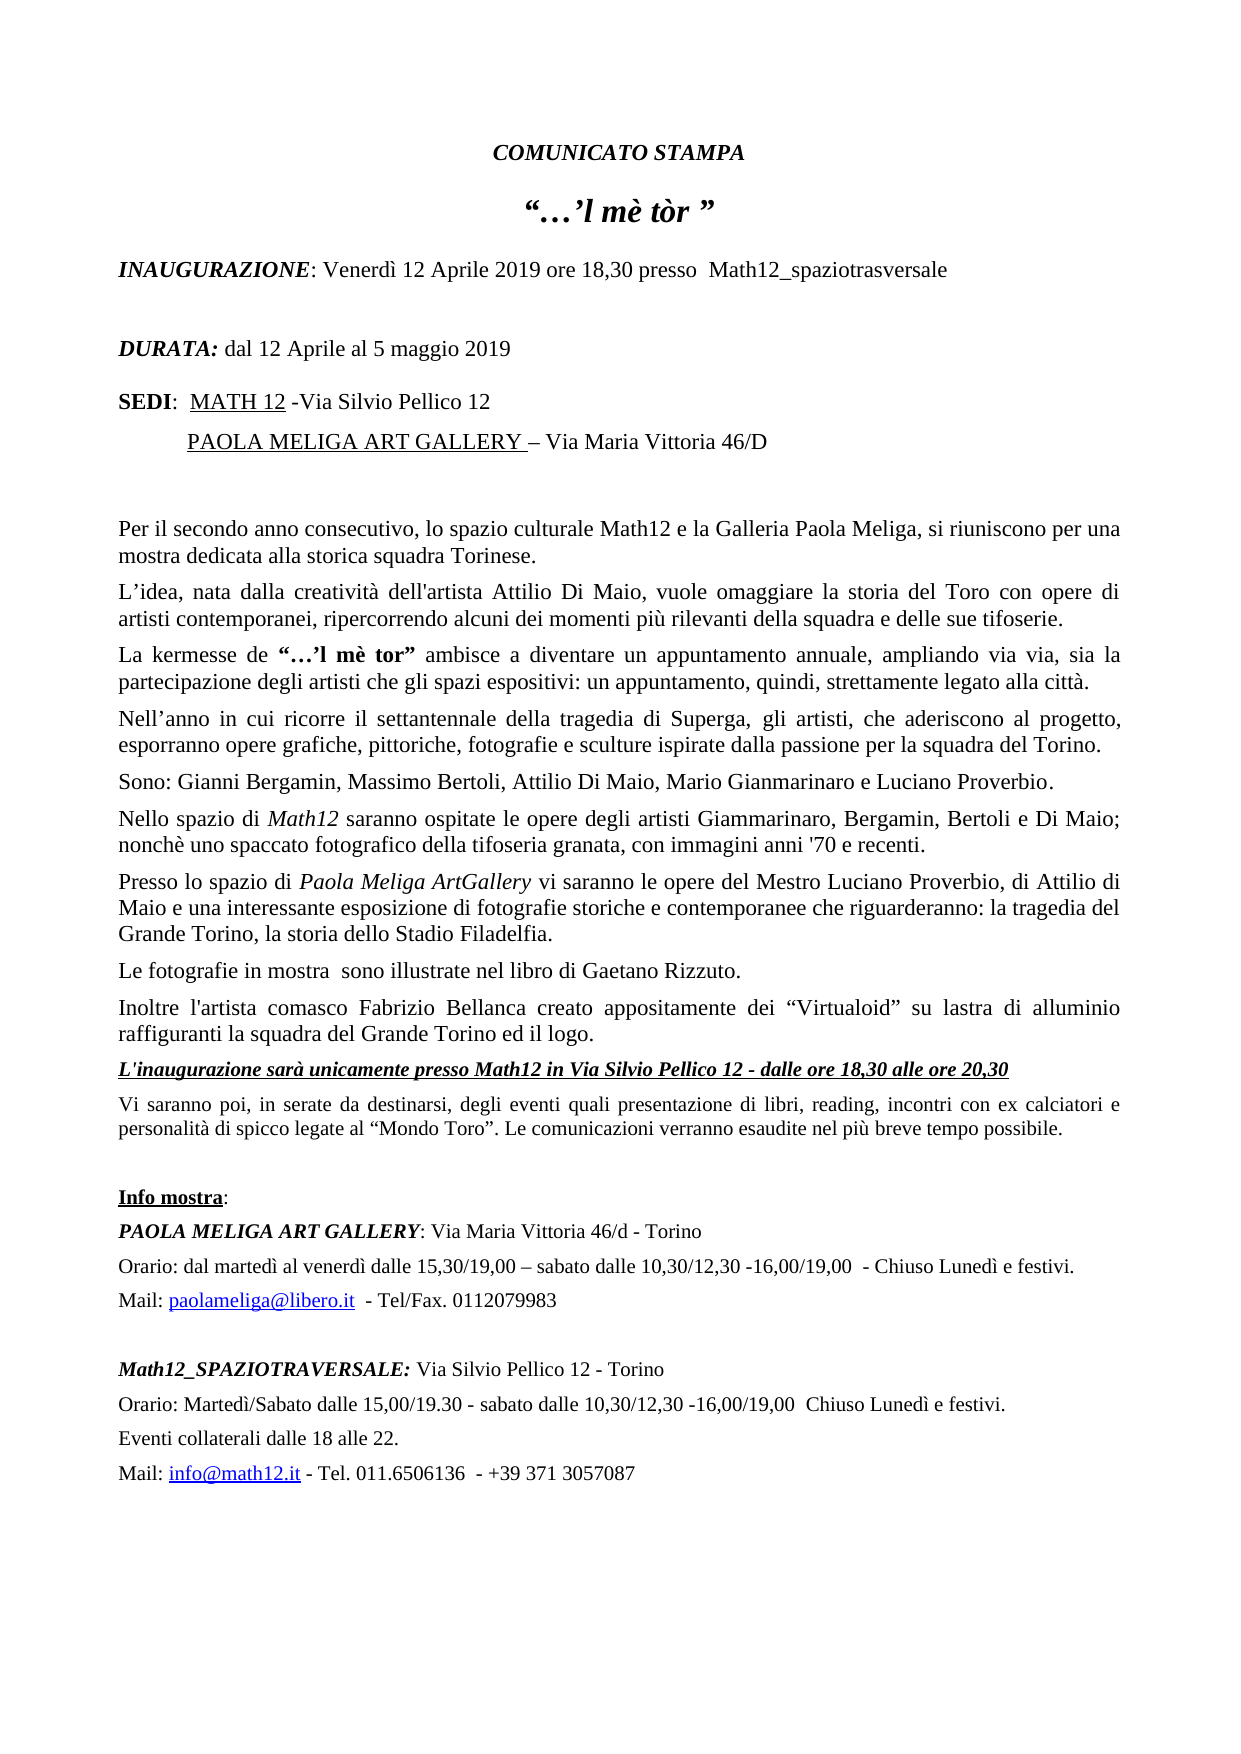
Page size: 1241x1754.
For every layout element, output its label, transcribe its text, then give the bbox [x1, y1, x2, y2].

text COMUNICATO STAMPA [118, 139, 1122, 165]
text Presso lo spazio di Paola Meliga ArtGallery vi saranno le opere del Mestro Luciano Proverbio, di Attilio di Maio e una interessante esposizione di fotografie storiche e contemporanee che riguarderanno: la tragedia del Grande Torino, la storia dello Stadio Filadelfia. [118, 868, 1122, 947]
text L'inaugurazione sarà unicamente presso Math12 in Via Silvio Pellico 12 - dalle ore 18,30 alle ore 20,30 [118, 1057, 1122, 1081]
text Inoltre l'artista comasco Fabrizio Bellanca creato appositamente dei “Virtualoid” su lastra di alluminio raffiguranti la squadra del Grande Torino ed il logo. [118, 994, 1122, 1047]
text Vi saranno poi, in serate da destinarsi, degli eventi quali presentazione di libri, reading, incontri con ex calciatori e personalità di spicco legate al “Mondo Toro”. Le comunicazioni verranno esaudite nel più breve tempo possibile. [118, 1092, 1122, 1140]
text L’idea, nata dalla creatività dell'artista Attilio Di Maio, vuole omaggiare la storia del Toro con opere di artisti contemporanei, ripercorrendo alcuni dei momenti più rilevanti della squadra e delle sue tifoserie. [118, 578, 1122, 631]
text Eventi collaterali dalle 18 alle 22. [118, 1426, 1122, 1450]
text Per il secondo anno consecutivo, lo spazio culturale Math12 e la Galleria Paola Meliga, si riuniscono per una mostra dedicata alla storica squadra Torinese. [118, 515, 1122, 568]
text Info mostra: [118, 1184, 1122, 1209]
text Mail: paolameliga@libero.it - Tel/Fax. 0112079983 [118, 1288, 1122, 1312]
text Nello spazio di Math12 saranno ospitate le opere degli artisti Giammarinaro, Bergamin, Bertoli e Di Maio; nonchè uno spaccato fotografico della tifoseria granata, con immagini anni '70 e recenti. [118, 804, 1122, 857]
text SEDI: MATH 12 -Via Silvio Pellico 12 [118, 388, 1122, 414]
text “…’l mè tòr ” [118, 192, 1122, 230]
text Orario: Martedì/Sabato dalle 15,00/19.30 - sabato dalle 10,30/12,30 -16,00/19,00 Chiuso Lunedì e festivi. [118, 1391, 1122, 1416]
text INAUGURAZIONE: Venerdì 12 Aprile 2019 ore 18,30 presso Math12_spaziotrasversale [118, 256, 1122, 283]
text Sono: Gianni Bergamin, Massimo Bertoli, Attilio Di Maio, Mario Gianmarinaro e Luciano Proverbio. [118, 768, 1122, 794]
text DURATA: dal 12 Aprile al 5 maggio 2019 [118, 336, 1122, 362]
text Math12_SPAZIOTRAVERSALE: Via Silvio Pellico 12 - Torino [118, 1357, 1122, 1381]
text PAOLA MELIGA ART GALLERY: Via Maria Vittoria 46/d - Torino [118, 1219, 1122, 1243]
text Le fotografie in mostra sono illustrate nel libro di Gaetano Rizzuto. [118, 957, 1122, 983]
text La kermesse de “…’l mè tor” ambisce a diventare un appuntamento annuale, ampliando via via, sia la partecipazione degli artisti che gli spazi espositivi: un appuntamento, quindi, strettamente legato alla città. [118, 642, 1122, 694]
text Mail: info@math12.it - Tel. 011.6506136 - +39 371 3057087 [118, 1460, 1122, 1484]
text PAOLA MELIGA ART GALLERY – Via Maria Vittoria 46/D [118, 428, 1122, 454]
text Orario: dal martedì al venerdì dalle 15,30/19,00 – sabato dalle 10,30/12,30 -16,00/19,00 - Chiuso Lunedì e festivi. [118, 1253, 1122, 1278]
text Nell’anno in cui ricorre il settantennale della tragedia di Superga, gli artisti, che aderiscono al progetto, esporranno opere grafiche, pittoriche, fotografie e sculture ispirate dalla passione per la squadra del Torino. [118, 705, 1122, 757]
